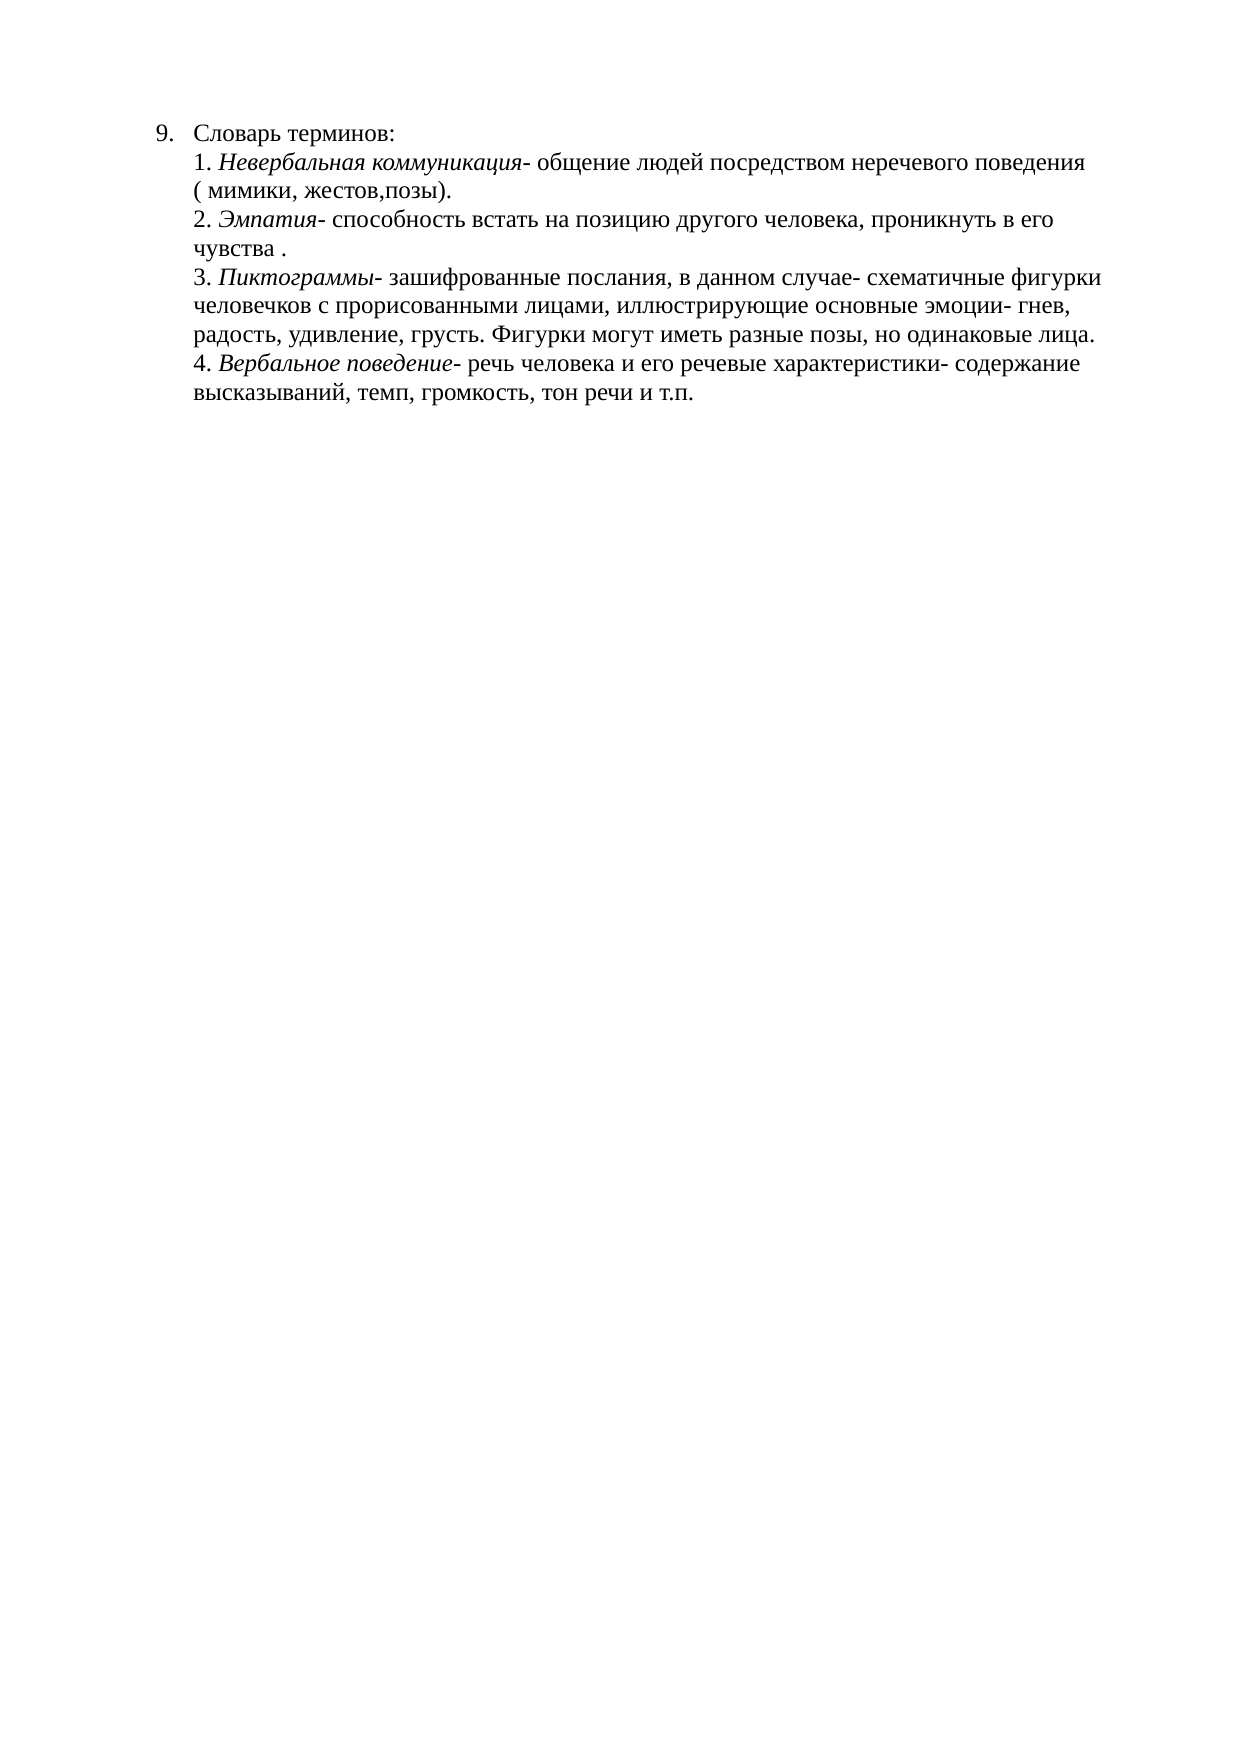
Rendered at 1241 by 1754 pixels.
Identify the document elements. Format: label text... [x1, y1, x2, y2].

list 3. Пиктограммы- зашифрованные послания, в данном случае- схематичные фигурки человечков с прорисованными лицами, иллюстрирующие основные эмоции- гнев, радость, удивление, грусть. Фигурки могут иметь разные позы, но одинаковые лица. [156, 262, 1122, 348]
list 2. Эмпатия- способность встать на позицию другого человека, проникнуть в его чувства . [156, 204, 1122, 262]
list Словарь терминов: [156, 118, 1122, 147]
list 1. Невербальная коммуникация- общение людей посредством неречевого поведения ( мимики, жестов,позы). [156, 147, 1122, 204]
list 4. Вербальное поведение- речь человека и его речевые характеристики- содержание высказываний, темп, громкость, тон речи и т.п. [156, 348, 1122, 406]
